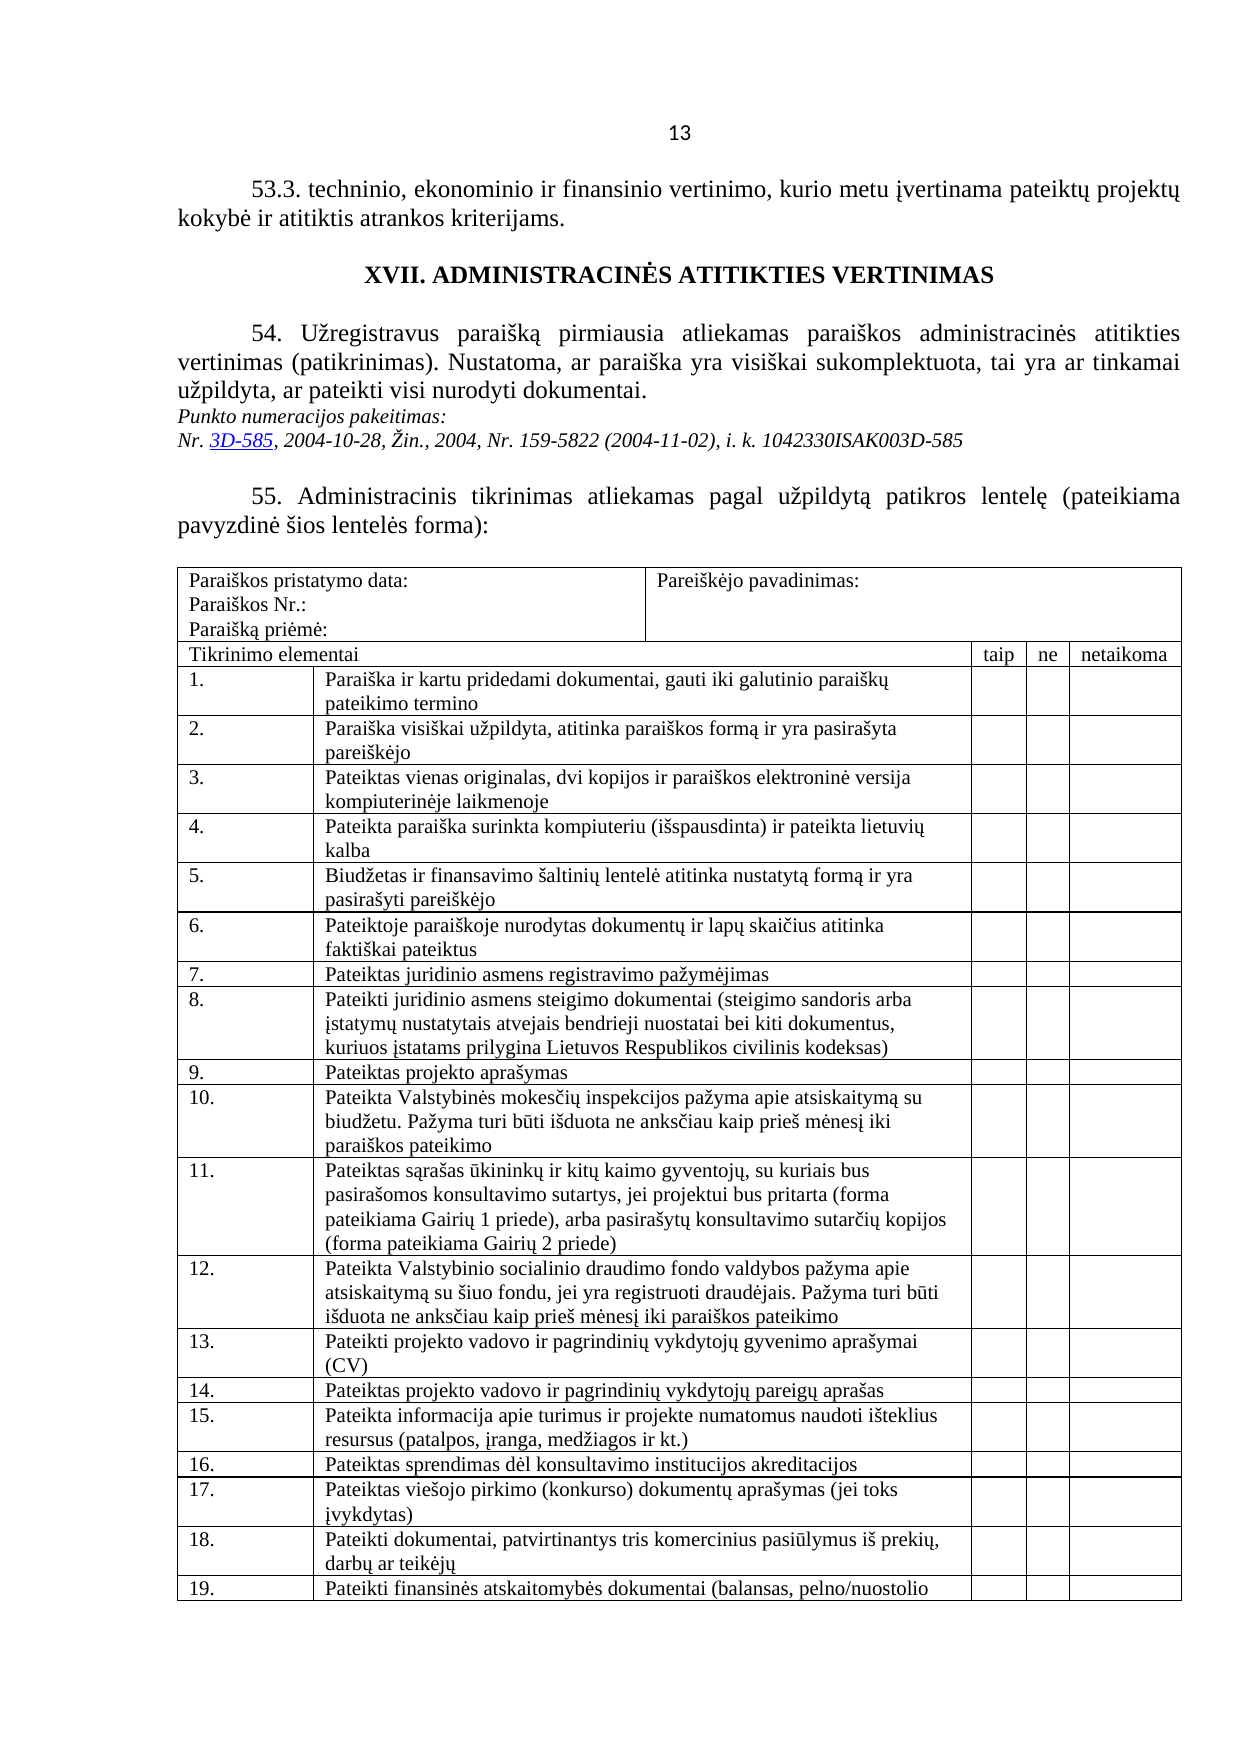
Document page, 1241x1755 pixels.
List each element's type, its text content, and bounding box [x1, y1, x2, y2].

table_cell 2. [178, 716, 313, 764]
table_cell 12. [178, 1256, 313, 1328]
table_cell [972, 1158, 1026, 1254]
table_cell [972, 1576, 1026, 1600]
table_cell [1027, 1403, 1069, 1451]
table_cell [1070, 913, 1181, 961]
table_cell Pateiktas projekto aprašymas [314, 1060, 971, 1084]
text Punkto numeracijos pakeitimas: [177, 404, 1181, 428]
table_cell [1070, 1452, 1181, 1476]
table_cell [1070, 1478, 1181, 1526]
table_cell [1070, 1256, 1181, 1328]
table_cell [1070, 814, 1181, 862]
table_cell Pateiktas projekto vadovo ir pagrindinių vykdytojų pareigų aprašas [314, 1378, 971, 1402]
table_cell [1027, 765, 1069, 813]
table_cell 10. [178, 1085, 313, 1157]
table_cell ne [1027, 642, 1069, 666]
table_cell [1070, 1403, 1181, 1451]
table_cell [1070, 1378, 1181, 1402]
table_header Paraiškos pristatymo data: Paraiškos Nr.: Paraišką priėmė: [178, 568, 645, 641]
table_cell [1027, 1452, 1069, 1476]
table_cell [1027, 1478, 1069, 1526]
table_cell 5. [178, 863, 313, 911]
table_cell [1027, 1576, 1069, 1600]
table_cell [972, 962, 1026, 986]
table_cell [1027, 962, 1069, 986]
table_cell [972, 1329, 1026, 1377]
table_cell [1070, 1060, 1181, 1084]
table_cell [972, 1478, 1026, 1526]
table_cell 16. [178, 1452, 313, 1476]
table_cell 19. [178, 1576, 313, 1600]
text Nr. 3D-585, 2004-10-28, Žin., 2004, Nr. 159-5822 (2004-11-02), i. k. 1042330ISAK003D-585 [177, 428, 1181, 452]
table_cell Paraiška visiškai užpildyta, atitinka paraiškos formą ir yra pasirašyta pareiškėjo [314, 716, 971, 764]
table_cell Pateiktas viešojo pirkimo (konkurso) dokumentų aprašymas (jei toks įvykdytas) [314, 1478, 971, 1526]
table_header Pareiškėjo pavadinimas: [646, 568, 1181, 641]
table_cell [1070, 667, 1181, 715]
table_cell [1027, 863, 1069, 911]
table_cell 13. [178, 1329, 313, 1377]
text XVII. ADMINISTRACINĖS ATITIKTIES VERTINIMAS [177, 260, 1181, 289]
table_cell [1070, 987, 1181, 1059]
table_cell Pateikta informacija apie turimus ir projekte numatomus naudoti išteklius resursus (patalpos, įranga, medžiagos ir kt.) [314, 1403, 971, 1451]
table_cell [972, 913, 1026, 961]
table_cell [972, 1527, 1026, 1575]
table_cell 8. [178, 987, 313, 1059]
table_cell Pateiktoje paraiškoje nurodytas dokumentų ir lapų skaičius atitinka faktiškai pateiktus [314, 913, 971, 961]
table_cell Pateikta Valstybinio socialinio draudimo fondo valdybos pažyma apie atsiskaitymą su šiuo fondu, jei yra registruoti draudėjais. Pažyma turi būti išduota ne anksčiau kaip prieš mėnesį iki paraiškos pateikimo [314, 1256, 971, 1328]
table_cell [972, 765, 1026, 813]
table_cell [972, 814, 1026, 862]
table_cell [1070, 863, 1181, 911]
table_cell 3. [178, 765, 313, 813]
table_cell Pateiktas sprendimas dėl konsultavimo institucijos akreditacijos [314, 1452, 971, 1476]
table_cell Pateikta paraiška surinkta kompiuteriu (išspausdinta) ir pateikta lietuvių kalba [314, 814, 971, 862]
table_cell [1070, 716, 1181, 764]
table_cell [972, 1452, 1026, 1476]
table_cell 7. [178, 962, 313, 986]
table_cell [972, 1256, 1026, 1328]
table_cell [972, 1060, 1026, 1084]
table_cell 9. [178, 1060, 313, 1084]
table_cell 6. [178, 913, 313, 961]
table_cell [1027, 1085, 1069, 1157]
table_cell [1070, 765, 1181, 813]
table_cell 4. [178, 814, 313, 862]
table_cell [1070, 1085, 1181, 1157]
table_cell [1027, 913, 1069, 961]
table_cell Pateiktas vienas originalas, dvi kopijos ir paraiškos elektroninė versija kompiuterinėje laikmenoje [314, 765, 971, 813]
table_cell [1027, 1158, 1069, 1254]
table_cell [1070, 1527, 1181, 1575]
table_cell [972, 1378, 1026, 1402]
table_cell 18. [178, 1527, 313, 1575]
table_cell [1027, 1256, 1069, 1328]
table_cell 11. [178, 1158, 313, 1254]
text 55. Administracinis tikrinimas atliekamas pagal užpildytą patikros lentelę (pateikiama pavyzdinė šios lentelės forma): [177, 481, 1181, 538]
table_cell Pateikti projekto vadovo ir pagrindinių vykdytojų gyvenimo aprašymai (CV) [314, 1329, 971, 1377]
table_cell [1027, 716, 1069, 764]
table_cell [972, 987, 1026, 1059]
table_cell Pateikti dokumentai, patvirtinantys tris komercinius pasiūlymus iš prekių, darbų ar teikėjų [314, 1527, 971, 1575]
text 54. Užregistravus paraišką pirmiausia atliekamas paraiškos administracinės atitikties vertinimas (patikrinimas). Nustatoma, ar paraiška yra visiškai sukomplektuota, tai yra ar tinkamai užpildyta, ar pateikti visi nurodyti dokumentai. [177, 318, 1181, 404]
text 53.3. techninio, ekonominio ir finansinio vertinimo, kurio metu įvertinama pateiktų projektų kokybė ir atitiktis atrankos kriterijams. [177, 174, 1181, 232]
table_cell [1070, 962, 1181, 986]
table_cell [1070, 1329, 1181, 1377]
table_cell Pateikti finansinės atskaitomybės dokumentai (balansas, pelno/nuostolio [314, 1576, 971, 1600]
table_cell [972, 1085, 1026, 1157]
table_cell Tikrinimo elementai [178, 642, 971, 666]
table_cell netaikoma [1070, 642, 1181, 666]
table_cell [1027, 1329, 1069, 1377]
table_cell Pateikti juridinio asmens steigimo dokumentai (steigimo sandoris arba įstatymų nustatytais atvejais bendrieji nuostatai bei kiti dokumentus, kuriuos įstatams prilygina Lietuvos Respublikos civilinis kodeksas) [314, 987, 971, 1059]
table_cell 15. [178, 1403, 313, 1451]
table_cell [1027, 987, 1069, 1059]
table_cell [972, 716, 1026, 764]
table_cell [1027, 1060, 1069, 1084]
table_cell 1. [178, 667, 313, 715]
table_cell Paraiška ir kartu pridedami dokumentai, gauti iki galutinio paraiškų pateikimo termino [314, 667, 971, 715]
table_cell Pateikta Valstybinės mokesčių inspekcijos pažyma apie atsiskaitymą su biudžetu. Pažyma turi būti išduota ne anksčiau kaip prieš mėnesį iki paraiškos pateikimo [314, 1085, 971, 1157]
table_cell Biudžetas ir finansavimo šaltinių lentelė atitinka nustatytą formą ir yra pasirašyti pareiškėjo [314, 863, 971, 911]
table_cell 17. [178, 1478, 313, 1526]
table_cell [1027, 814, 1069, 862]
table_cell Pateiktas sąrašas ūkininkų ir kitų kaimo gyventojų, su kuriais bus pasirašomos konsultavimo sutartys, jei projektui bus pritarta (forma pateikiama Gairių 1 priede), arba pasirašytų konsultavimo sutarčių kopijos (forma pateikiama Gairių 2 priede) [314, 1158, 971, 1254]
table_cell Pateiktas juridinio asmens registravimo pažymėjimas [314, 962, 971, 986]
table_cell [1070, 1158, 1181, 1254]
table_cell [1027, 667, 1069, 715]
table_cell [1070, 1576, 1181, 1600]
table_cell [1027, 1527, 1069, 1575]
table_cell taip [972, 642, 1026, 666]
table_cell [1027, 1378, 1069, 1402]
table_cell 14. [178, 1378, 313, 1402]
table_cell [972, 1403, 1026, 1451]
table_cell [972, 863, 1026, 911]
table_cell [972, 667, 1026, 715]
